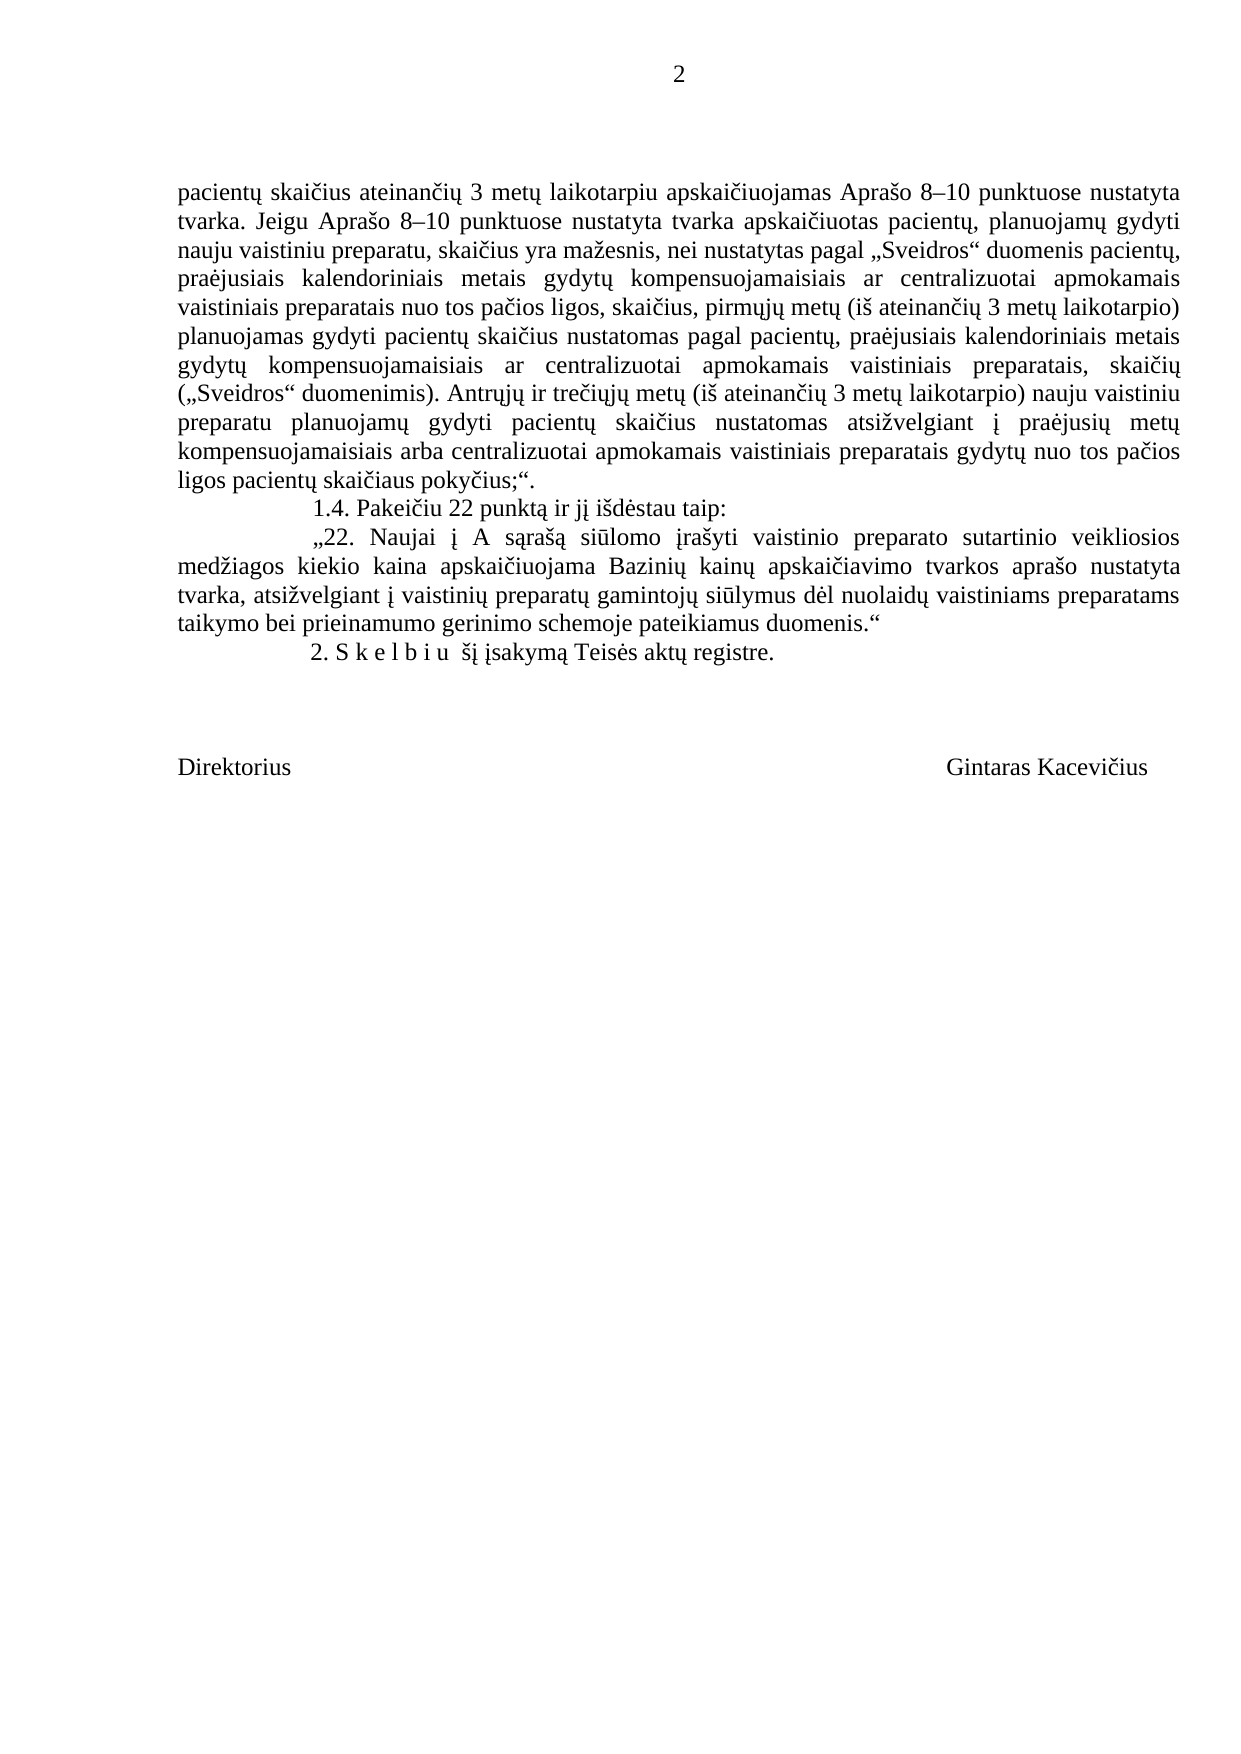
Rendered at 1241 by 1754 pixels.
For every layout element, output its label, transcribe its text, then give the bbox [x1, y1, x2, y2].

text pacientų skaičius ateinančių 3 metų laikotarpiu apskaičiuojamas Aprašo 8–10 punktuose nustatyta tvarka. Jeigu Aprašo 8–10 punktuose nustatyta tvarka apskaičiuotas pacientų, planuojamų gydyti nauju vaistiniu preparatu, skaičius yra mažesnis, nei nustatytas pagal „Sveidros“ duomenis pacientų, praėjusiais kalendoriniais metais gydytų kompensuojamaisiais ar centralizuotai apmokamais vaistiniais preparatais nuo tos pačios ligos, skaičius, pirmųjų metų (iš ateinančių 3 metų laikotarpio) planuojamas gydyti pacientų skaičius nustatomas pagal pacientų, praėjusiais kalendoriniais metais gydytų kompensuojamaisiais ar centralizuotai apmokamais vaistiniais preparatais, skaičių („Sveidros“ duomenimis). Antrųjų ir trečiųjų metų (iš ateinančių 3 metų laikotarpio) nauju vaistiniu preparatu planuojamų gydyti pacientų skaičius nustatomas atsižvelgiant į praėjusių metų kompensuojamaisiais arba centralizuotai apmokamais vaistiniais preparatais gydytų nuo tos pačios ligos pacientų skaičiaus pokyčius;“. [177, 177, 1181, 493]
text 1.4. Pakeičiu 22 punktą ir jį išdėstau taip: [177, 493, 1181, 522]
text Direktorius Gintaras Kacevičius [177, 752, 1181, 781]
text 2. S k e l b i u šį įsakymą Teisės aktų registre. [177, 637, 1181, 666]
text „22. Naujai į A sąrašą siūlomo įrašyti vaistinio preparato sutartinio veikliosios medžiagos kiekio kaina apskaičiuojama Bazinių kainų apskaičiavimo tvarkos aprašo nustatyta tvarka, atsižvelgiant į vaistinių preparatų gamintojų siūlymus dėl nuolaidų vaistiniams preparatams taikymo bei prieinamumo gerinimo schemoje pateikiamus duomenis.“ [177, 522, 1181, 637]
